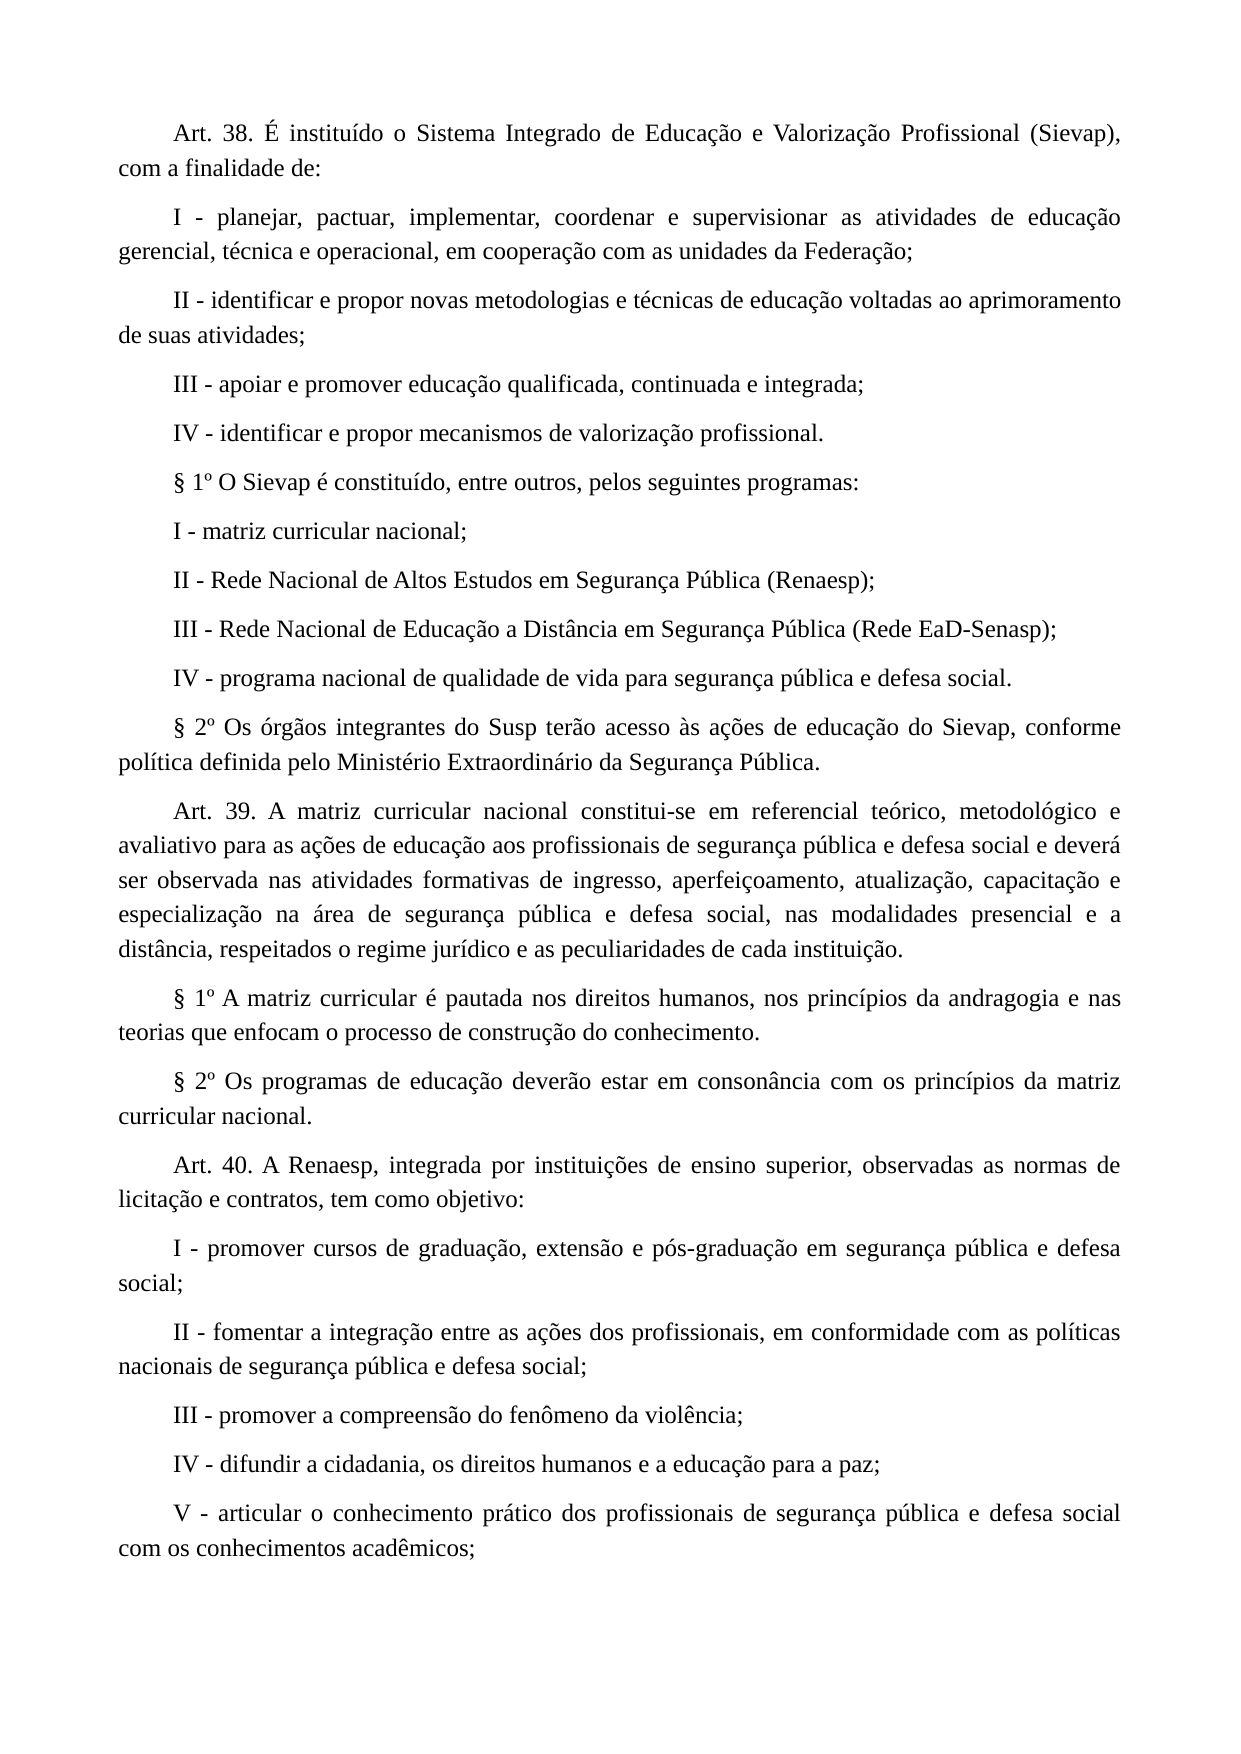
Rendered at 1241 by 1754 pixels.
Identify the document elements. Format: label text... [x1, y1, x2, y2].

text II - Rede Nacional de Altos Estudos em Segurança Pública (Renaesp); [118, 565, 1122, 594]
text III - apoiar e promover educação qualificada, continuada e integrada; [118, 369, 1122, 397]
text II - identificar e propor novas metodologias e técnicas de educação voltadas ao aprimoramento de suas atividades; [118, 285, 1122, 348]
text II - fomentar a integração entre as ações dos profissionais, em conformidade com as políticas nacionais de segurança pública e defesa social; [118, 1317, 1122, 1380]
text § 2º Os programas de educação deverão estar em consonância com os princípios da matriz curricular nacional. [118, 1066, 1122, 1129]
text § 2º Os órgãos integrantes do Susp terão acesso às ações de educação do Sievap, conforme política definida pelo Ministério Extraordinário da Segurança Pública. [118, 712, 1122, 775]
text I - promover cursos de graduação, extensão e pós-graduação em segurança pública e defesa social; [118, 1233, 1122, 1297]
text III - promover a compreensão do fenômeno da violência; [118, 1400, 1122, 1429]
text V - articular o conhecimento prático dos profissionais de segurança pública e defesa social com os conhecimentos acadêmicos; [118, 1498, 1122, 1562]
text Art. 40. A Renaesp, integrada por instituições de ensino superior, observadas as normas de licitação e contratos, tem como objetivo: [118, 1150, 1122, 1213]
text IV - programa nacional de qualidade de vida para segurança pública e defesa social. [118, 663, 1122, 692]
text § 1º O Sievap é constituído, entre outros, pelos seguintes programas: [118, 467, 1122, 496]
text Art. 39. A matriz curricular nacional constitui-se em referencial teórico, metodológico e avaliativo para as ações de educação aos profissionais de segurança pública e defesa social e deverá ser observada nas atividades formativas de ingresso, aperfeiçoamento, atualização, capacitação e especialização na área de segurança pública e defesa social, nas modalidades presencial e a distância, respeitados o regime jurídico e as peculiaridades de cada instituição. [118, 796, 1122, 962]
text § 1º A matriz curricular é pautada nos direitos humanos, nos princípios da andragogia e nas teorias que enfocam o processo de construção do conhecimento. [118, 983, 1122, 1046]
text III - Rede Nacional de Educação a Distância em Segurança Pública (Rede EaD-Senasp); [118, 614, 1122, 643]
text IV - identificar e propor mecanismos de valorização profissional. [118, 418, 1122, 447]
text I - matriz curricular nacional; [118, 516, 1122, 545]
text I - planejar, pactuar, implementar, coordenar e supervisionar as atividades de educação gerencial, técnica e operacional, em cooperação com as unidades da Federação; [118, 202, 1122, 265]
text Art. 38. É instituído o Sistema Integrado de Educação e Valorização Profissional (Sievap), com a finalidade de: [118, 118, 1122, 181]
text IV - difundir a cidadania, os direitos humanos e a educação para a paz; [118, 1449, 1122, 1478]
